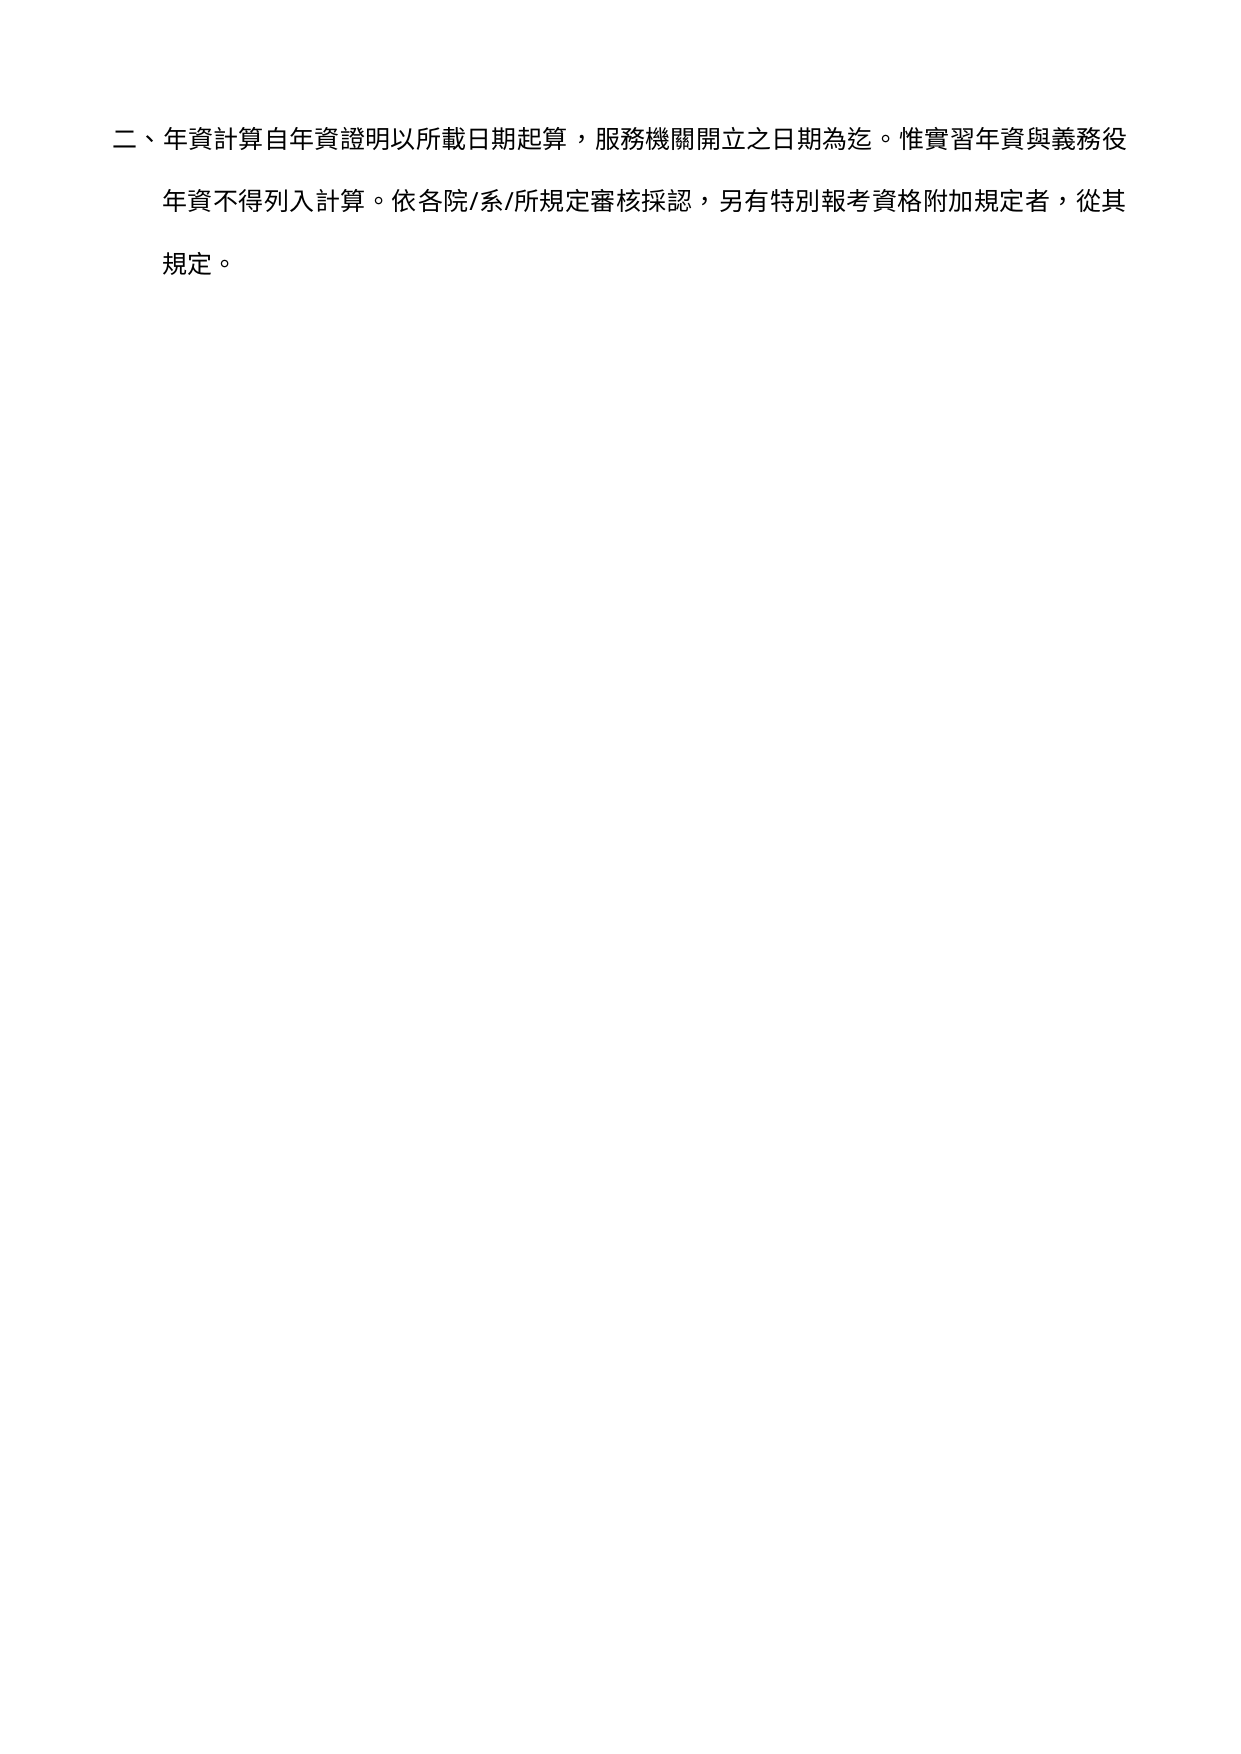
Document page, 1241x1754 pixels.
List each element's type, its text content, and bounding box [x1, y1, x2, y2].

text 二、年資計算自年資證明以所載日期起算，服務機關開立之日期為迄。惟實習年資與義務役年資不得列入計算。依各院/系/所規定審核採認，另有特別報考資格附加規定者，從其規定。 [112, 96, 1128, 283]
